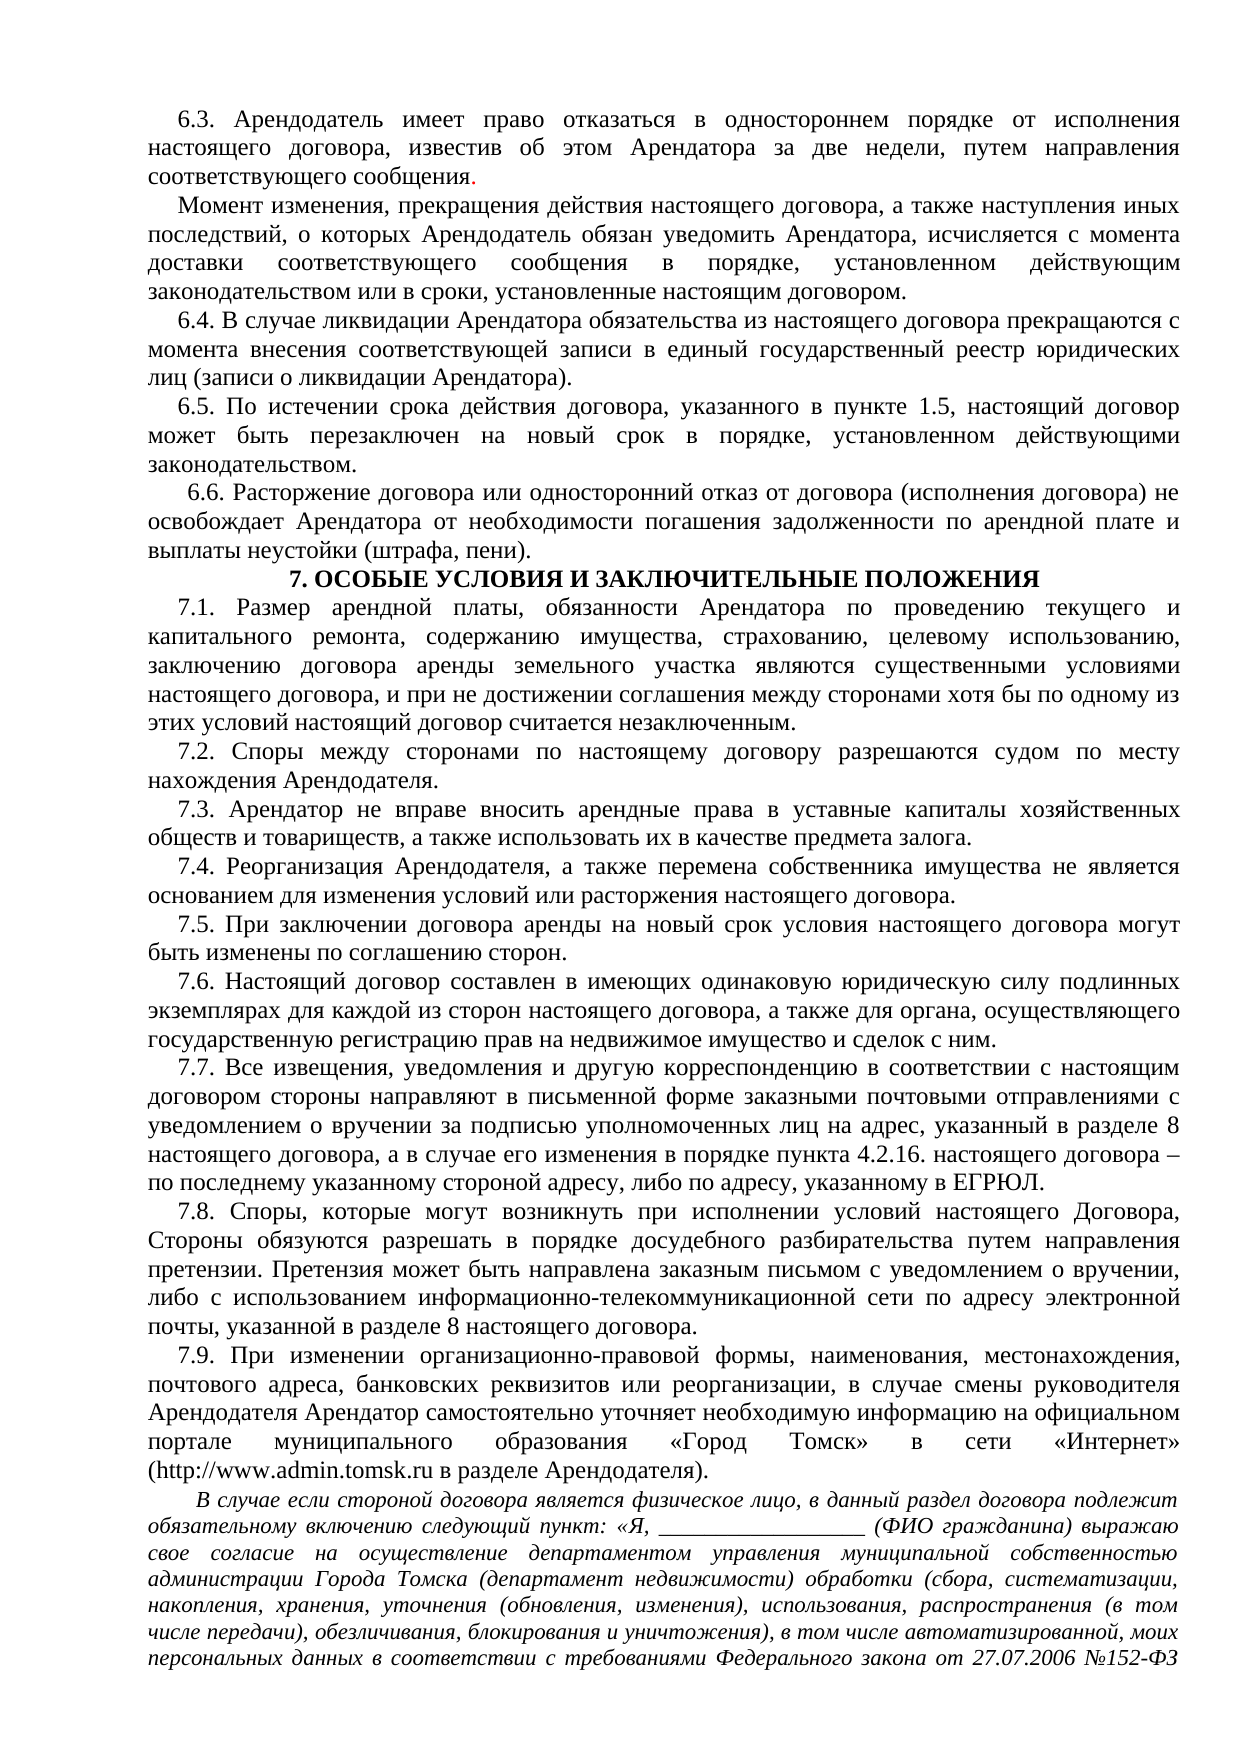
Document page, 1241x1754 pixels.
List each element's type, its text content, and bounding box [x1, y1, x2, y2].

text В случае если стороной договора является физическое лицо, в данный раздел договора подлежит обязательному включению следующий пункт: «Я, __________________ (ФИО гражданина) выражаю свое согласие на осуществление департаментом управления муниципальной собственностью администрации Города Томска (департамент недвижимости) обработки (сбора, систематизации, накопления, хранения, уточнения (обновления, изменения), использования, распространения (в том числе передачи), обезличивания, блокирования и уничтожения), в том числе автоматизированной, моих персональных данных в соответствии с требованиями Федерального закона от 27.07.2006 №152-ФЗ [148, 1484, 1181, 1671]
text 7.5. При заключении договора аренды на новый срок условия настоящего договора могут быть изменены по соглашению сторон. [148, 909, 1181, 966]
text 7.9. При изменении организационно-правовой формы, наименования, местонахождения, почтового адреса, банковских реквизитов или реорганизации, в случае смены руководителя Арендодателя Арендатор самостоятельно уточняет необходимую информацию на официальном портале муниципального образования «Город Томск» в сети «Интернет» (http://www.admin.tomsk.ru в разделе Арендодателя). [148, 1340, 1181, 1484]
text 6.4. В случае ликвидации Арендатора обязательства из настоящего договора прекращаются с момента внесения соответствующей записи в единый государственный реестр юридических лиц (записи о ликвидации Арендатора). [148, 305, 1181, 391]
text 7.3. Арендатор не вправе вносить арендные права в уставные капиталы хозяйственных обществ и товариществ, а также использовать их в качестве предмета залога. [148, 794, 1181, 851]
text 7.1. Размер арендной платы, обязанности Арендатора по проведению текущего и капитального ремонта, содержанию имущества, страхованию, целевому использованию, заключению договора аренды земельного участка являются существенными условиями настоящего договора, и при не достижении соглашения между сторонами хотя бы по одному из этих условий настоящий договор считается незаключенным. [148, 592, 1181, 736]
text 7.7. Все извещения, уведомления и другую корреспонденцию в соответствии с настоящим договором стороны направляют в письменной форме заказными почтовыми отправлениями с уведомлением о вручении за подписью уполномоченных лиц на адрес, указанный в разделе 8 настоящего договора, а в случае его изменения в порядке пункта 4.2.16. настоящего договора – по последнему указанному стороной адресу, либо по адресу, указанному в ЕГРЮЛ. [148, 1052, 1181, 1196]
text Момент изменения, прекращения действия настоящего договора, а также наступления иных последствий, о которых Арендодатель обязан уведомить Арендатора, исчисляется с момента доставки соответствующего сообщения в порядке, установленном действующим законодательством или в сроки, установленные настоящим договором. [148, 190, 1181, 305]
text 7.8. Споры, которые могут возникнуть при исполнении условий настоящего Договора, Стороны обязуются разрешать в порядке досудебного разбирательства путем направления претензии. Претензия может быть направлена заказным письмом с уведомлением о вручении, либо с использованием информационно-телекоммуникационной сети по адресу электронной почты, указанной в разделе 8 настоящего договора. [148, 1196, 1181, 1340]
text 7.4. Реорганизация Арендодателя, а также перемена собственника имущества не является основанием для изменения условий или расторжения настоящего договора. [148, 851, 1181, 909]
text 6.3. Арендодатель имеет право отказаться в одностороннем порядке от исполнения настоящего договора, известив об этом Арендатора за две недели, путем направления соответствующего сообщения. [148, 104, 1181, 190]
text 6.6. Расторжение договора или односторонний отказ от договора (исполнения договора) не освобождает Арендатора от необходимости погашения задолженности по арендной плате и выплаты неустойки (штрафа, пени). [148, 477, 1181, 564]
text 7. Особые условия и ЗАКЛЮЧИТЕЛЬНЫЕ ПОЛОЖЕНИЯ [148, 564, 1181, 592]
text 7.2. Споры между сторонами по настоящему договору разрешаются судом по месту нахождения Арендодателя. [148, 736, 1181, 794]
text 7.6. Настоящий договор составлен в имеющих одинаковую юридическую силу подлинных экземплярах для каждой из сторон настоящего договора, а также для органа, осуществляющего государственную регистрацию прав на недвижимое имущество и сделок с ним. [148, 966, 1181, 1052]
text 6.5. По истечении срока действия договора, указанного в пункте 1.5, настоящий договор может быть перезаключен на новый срок в порядке, установленном действующими законодательством. [148, 391, 1181, 477]
